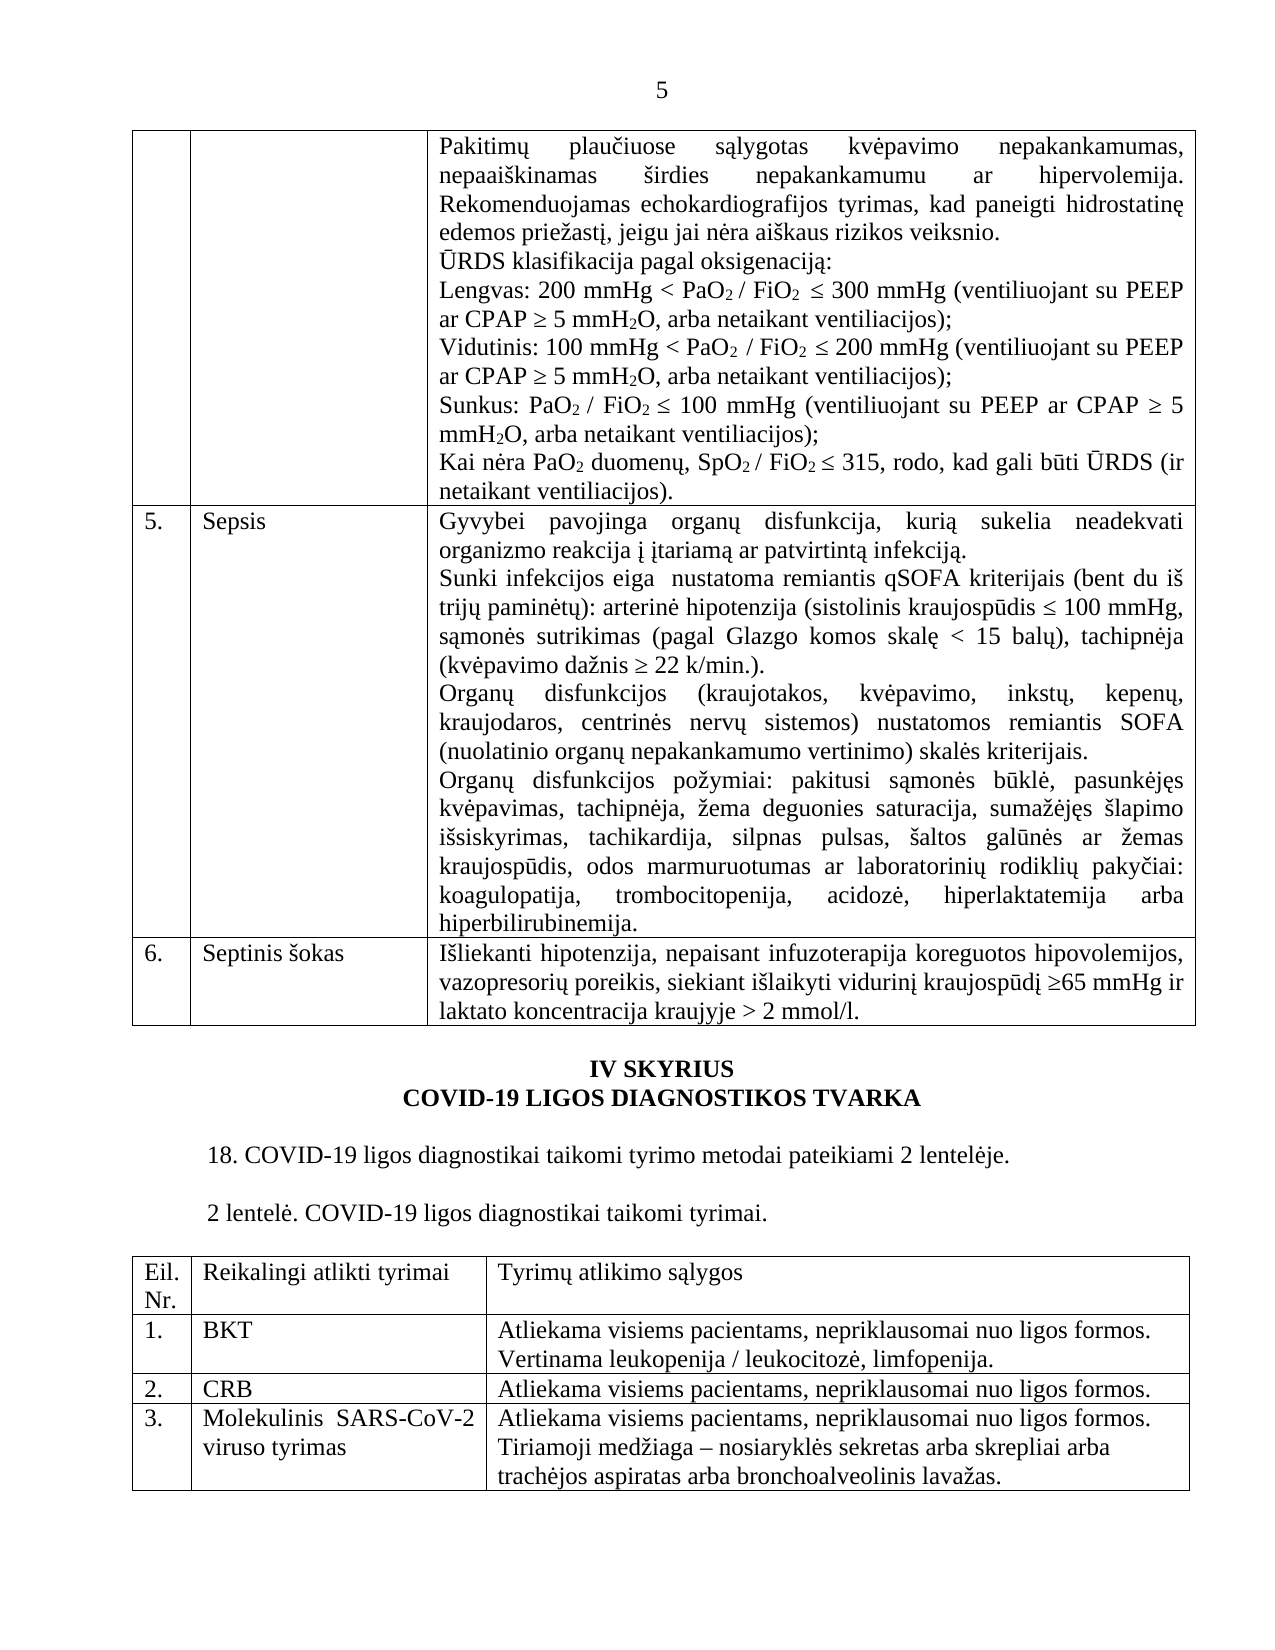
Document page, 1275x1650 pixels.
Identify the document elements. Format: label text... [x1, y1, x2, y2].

table_header Eil. Nr. [133, 1257, 191, 1314]
table_cell Atliekama visiems pacientams, nepriklausomai nuo ligos formos. [487, 1374, 1189, 1402]
table_cell Atliekama visiems pacientams, nepriklausomai nuo ligos formos. Vertinama leukopenija / leukocitozė, limfopenija. [487, 1315, 1189, 1373]
table_header Tyrimų atlikimo sąlygos [487, 1257, 1189, 1314]
table_header Reikalingi atlikti tyrimai [192, 1257, 486, 1314]
table_cell 3. [133, 1404, 191, 1490]
table_cell CRB [192, 1374, 486, 1402]
table_cell Gyvybei pavojinga organų disfunkcija, kurią sukelia neadekvati organizmo reakcija į įtariamą ar patvirtintą infekciją. Sunki infekcijos eiga nustatoma remiantis qSOFA kriterijais (bent du iš trijų paminėtų): arterinė hipotenzija (sistolinis kraujospūdis ≤ 100 mmHg, sąmonės sutrikimas (pagal Glazgo komos skalę < 15 balų), tachipnėja (kvėpavimo dažnis ≥ 22 k/min.). Organų disfunkcijos (kraujotakos, kvėpavimo, inkstų, kepenų, kraujodaros, centrinės nervų sistemos) nustatomos remiantis SOFA (nuolatinio organų nepakankamumo vertinimo) skalės kriterijais. Organų disfunkcijos požymiai: pakitusi sąmonės būklė, pasunkėjęs kvėpavimas, tachipnėja, žema deguonies saturacija, sumažėjęs šlapimo išsiskyrimas, tachikardija, silpnas pulsas, šaltos galūnės ar žemas kraujospūdis, odos marmuruotumas ar laboratorinių rodiklių pakyčiai: koagulopatija, trombocitopenija, acidozė, hiperlaktatemija arba hiperbilirubinemija. [428, 506, 1195, 937]
table_cell Septinis šokas [191, 938, 427, 1024]
table_cell BKT [192, 1315, 486, 1373]
text 2 lentelė. COVID-19 ligos diagnostikai taikomi tyrimai. [133, 1198, 1191, 1227]
table_cell [133, 131, 190, 505]
table_cell Molekulinis SARS-CoV-2 viruso tyrimas [192, 1404, 486, 1490]
table_cell 5. [133, 506, 190, 937]
text IV SKYRIUS [133, 1054, 1191, 1083]
table_cell Pakitimų plaučiuose sąlygotas kvėpavimo nepakankamumas, nepaaiškinamas širdies nepakankamumu ar hipervolemija. Rekomenduojamas echokardiografijos tyrimas, kad paneigti hidrostatinę edemos priežastį, jeigu jai nėra aiškaus rizikos veiksnio. ŪRDS klasifikacija pagal oksigenaciją: Lengvas: 200 mmHg < PaO2 / FiO2 ≤ 300 mmHg (ventiliuojant su PEEP ar CPAP ≥ 5 mmH2O, arba netaikant ventiliacijos); Vidutinis: 100 mmHg < PaO2 / FiO2 ≤ 200 mmHg (ventiliuojant su PEEP ar CPAP ≥ 5 mmH2O, arba netaikant ventiliacijos); Sunkus: PaO2 / FiO2 ≤ 100 mmHg (ventiliuojant su PEEP ar CPAP ≥ 5 mmH2O, arba netaikant ventiliacijos); Kai nėra PaO2 duomenų, SpO2 / FiO2 ≤ 315, rodo, kad gali būti ŪRDS (ir netaikant ventiliacijos). [428, 131, 1195, 505]
table_cell Išliekanti hipotenzija, nepaisant infuzoterapija koreguotos hipovolemijos, vazopresorių poreikis, siekiant išlaikyti vidurinį kraujospūdį ≥65 mmHg ir laktato koncentracija kraujyje > 2 mmol/l. [428, 938, 1195, 1024]
table_cell 1. [133, 1315, 191, 1373]
text COVID-19 ligos DIAGNOSTIKOS TVARKA [133, 1083, 1191, 1112]
table_cell Sepsis [191, 506, 427, 937]
table_cell 6. [133, 938, 190, 1024]
text 18. COVID-19 ligos diagnostikai taikomi tyrimo metodai pateikiami 2 lentelėje. [133, 1141, 1191, 1169]
table_cell 2. [133, 1374, 191, 1402]
table_cell Atliekama visiems pacientams, nepriklausomai nuo ligos formos. Tiriamoji medžiaga – nosiaryklės sekretas arba skrepliai arba trachėjos aspiratas arba bronchoalveolinis lavažas. [487, 1404, 1189, 1490]
table_cell [191, 131, 427, 505]
